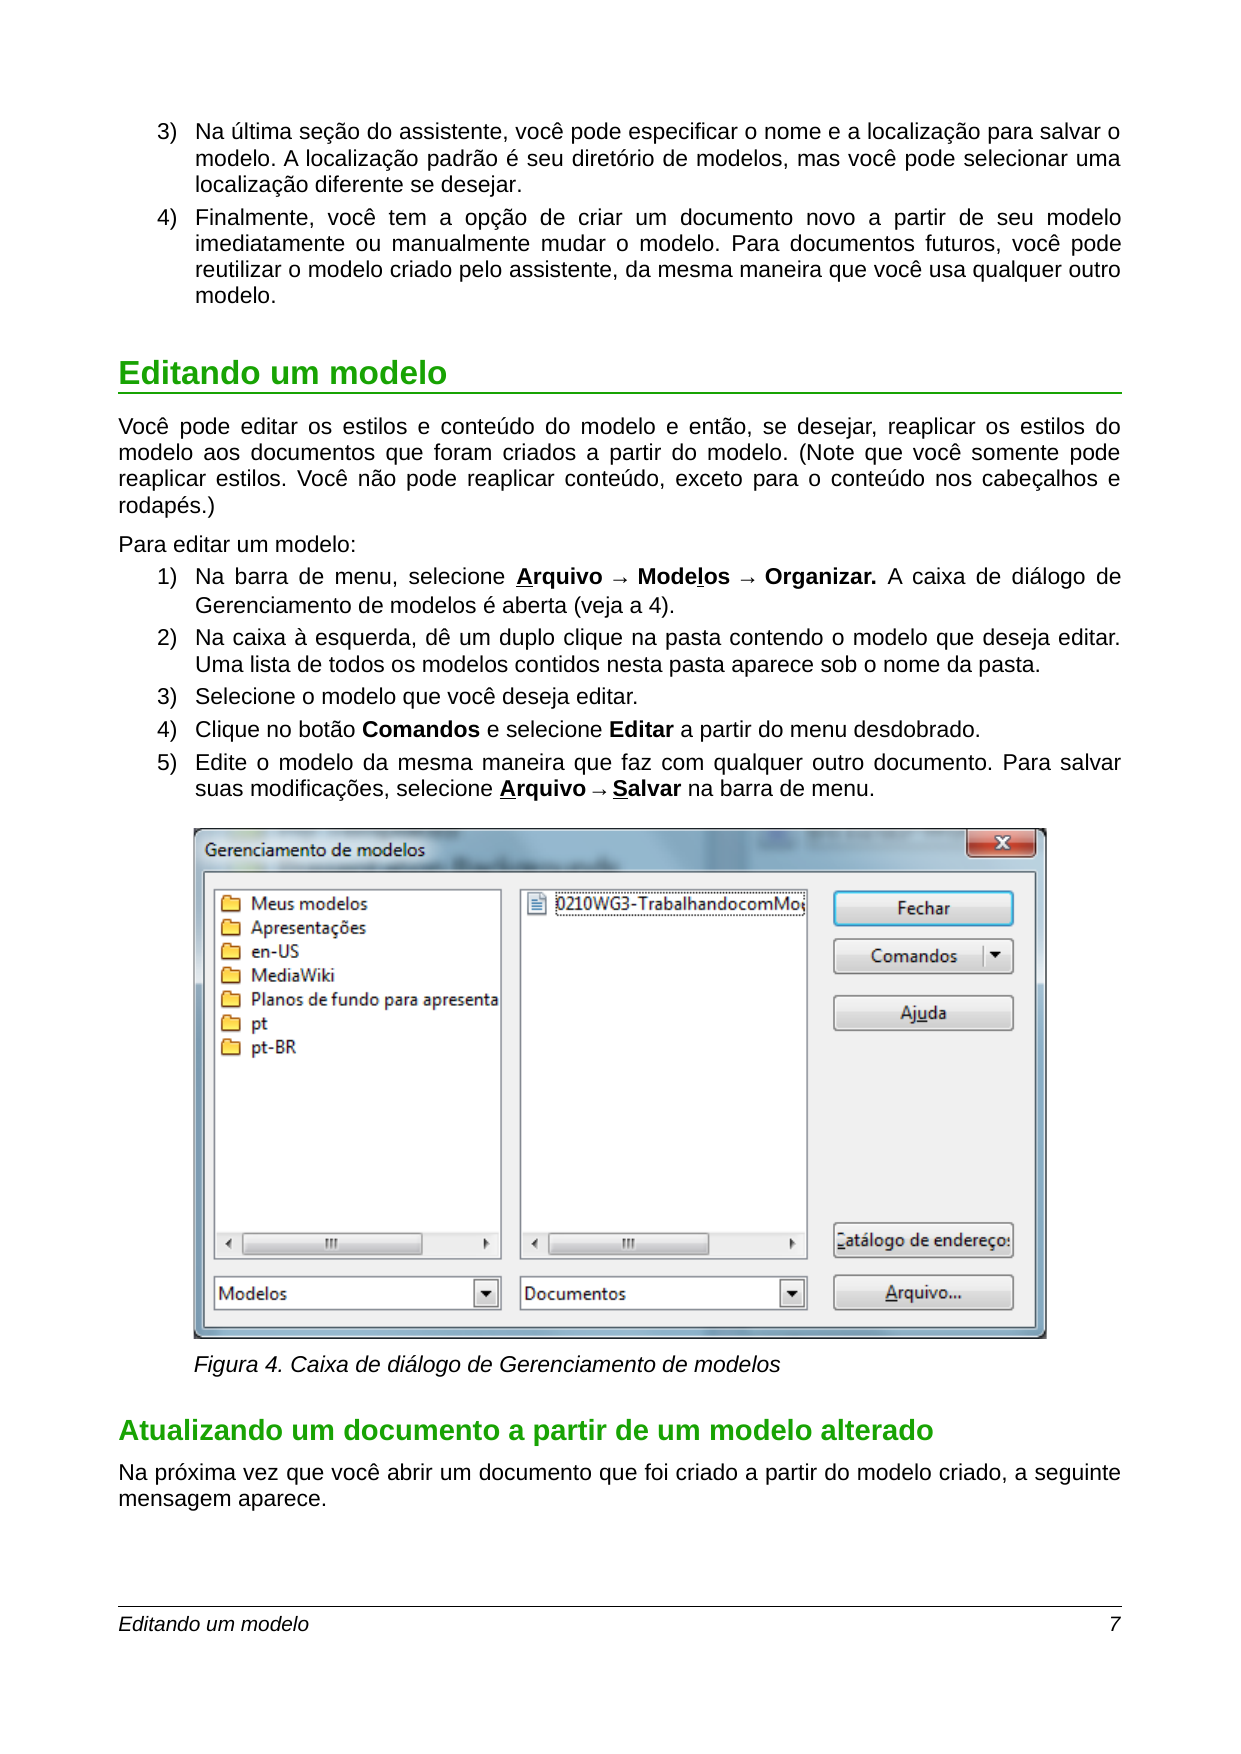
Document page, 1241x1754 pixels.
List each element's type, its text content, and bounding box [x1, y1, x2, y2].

list Na caixa à esquerda, dê um duplo clique na pasta contendo o modelo que deseja editar. Uma lista de todos os modelos contidos nesta pasta aparece sob o nome da pasta. [177, 624, 1122, 677]
list Clique no botão Comandos e selecione Editar a partir do menu desdobrado. [177, 716, 1122, 742]
list Finalmente, você tem a opção de criar um documento novo a partir de seu modelo imediatamente ou manualmente mudar o modelo. Para documentos futuros, você pode reutilizar o modelo criado pelo assistente, da mesma maneira que você usa qualquer outro modelo. [177, 203, 1122, 309]
text Figura 4. Caixa de diálogo de Gerenciamento de modelos [193, 1351, 1047, 1377]
text Você pode editar os estilos e conteúdo do modelo e então, se desejar, reaplicar os estilos do modelo aos documentos que foram criados a partir do modelo. (Note que você somente pode reaplicar estilos. Você não pode reaplicar conteúdo, exceto para o conteúdo nos cabeçalhos e rodapés.) [118, 413, 1122, 518]
text Na próxima vez que você abrir um documento que foi criado a partir do modelo criado, a seguinte mensagem aparece. [118, 1459, 1122, 1511]
list Para editar um modelo: [118, 531, 1122, 557]
subtitle Atualizando um documento a partir de um modelo alterado [118, 1413, 1122, 1446]
subtitle Editando um modelo [118, 353, 1122, 392]
picture [193, 828, 1047, 1339]
list Na última seção do assistente, você pode especificar o nome e a localização para salvar o modelo. A localização padrão é seu diretório de modelos, mas você pode selecionar uma localização diferente se desejar. [177, 118, 1122, 197]
list Edite o modelo da mesma maneira que faz com qualquer outro documento. Para salvar suas modificações, selecione Arquivo → Salvar na barra de menu. [177, 748, 1122, 803]
list Na barra de menu, selecione Arquivo → Modelos → Organizar. A caixa de diálogo de Gerenciamento de modelos é aberta (veja a 4). [177, 563, 1122, 618]
list Selecione o modelo que você deseja editar. [177, 683, 1122, 709]
